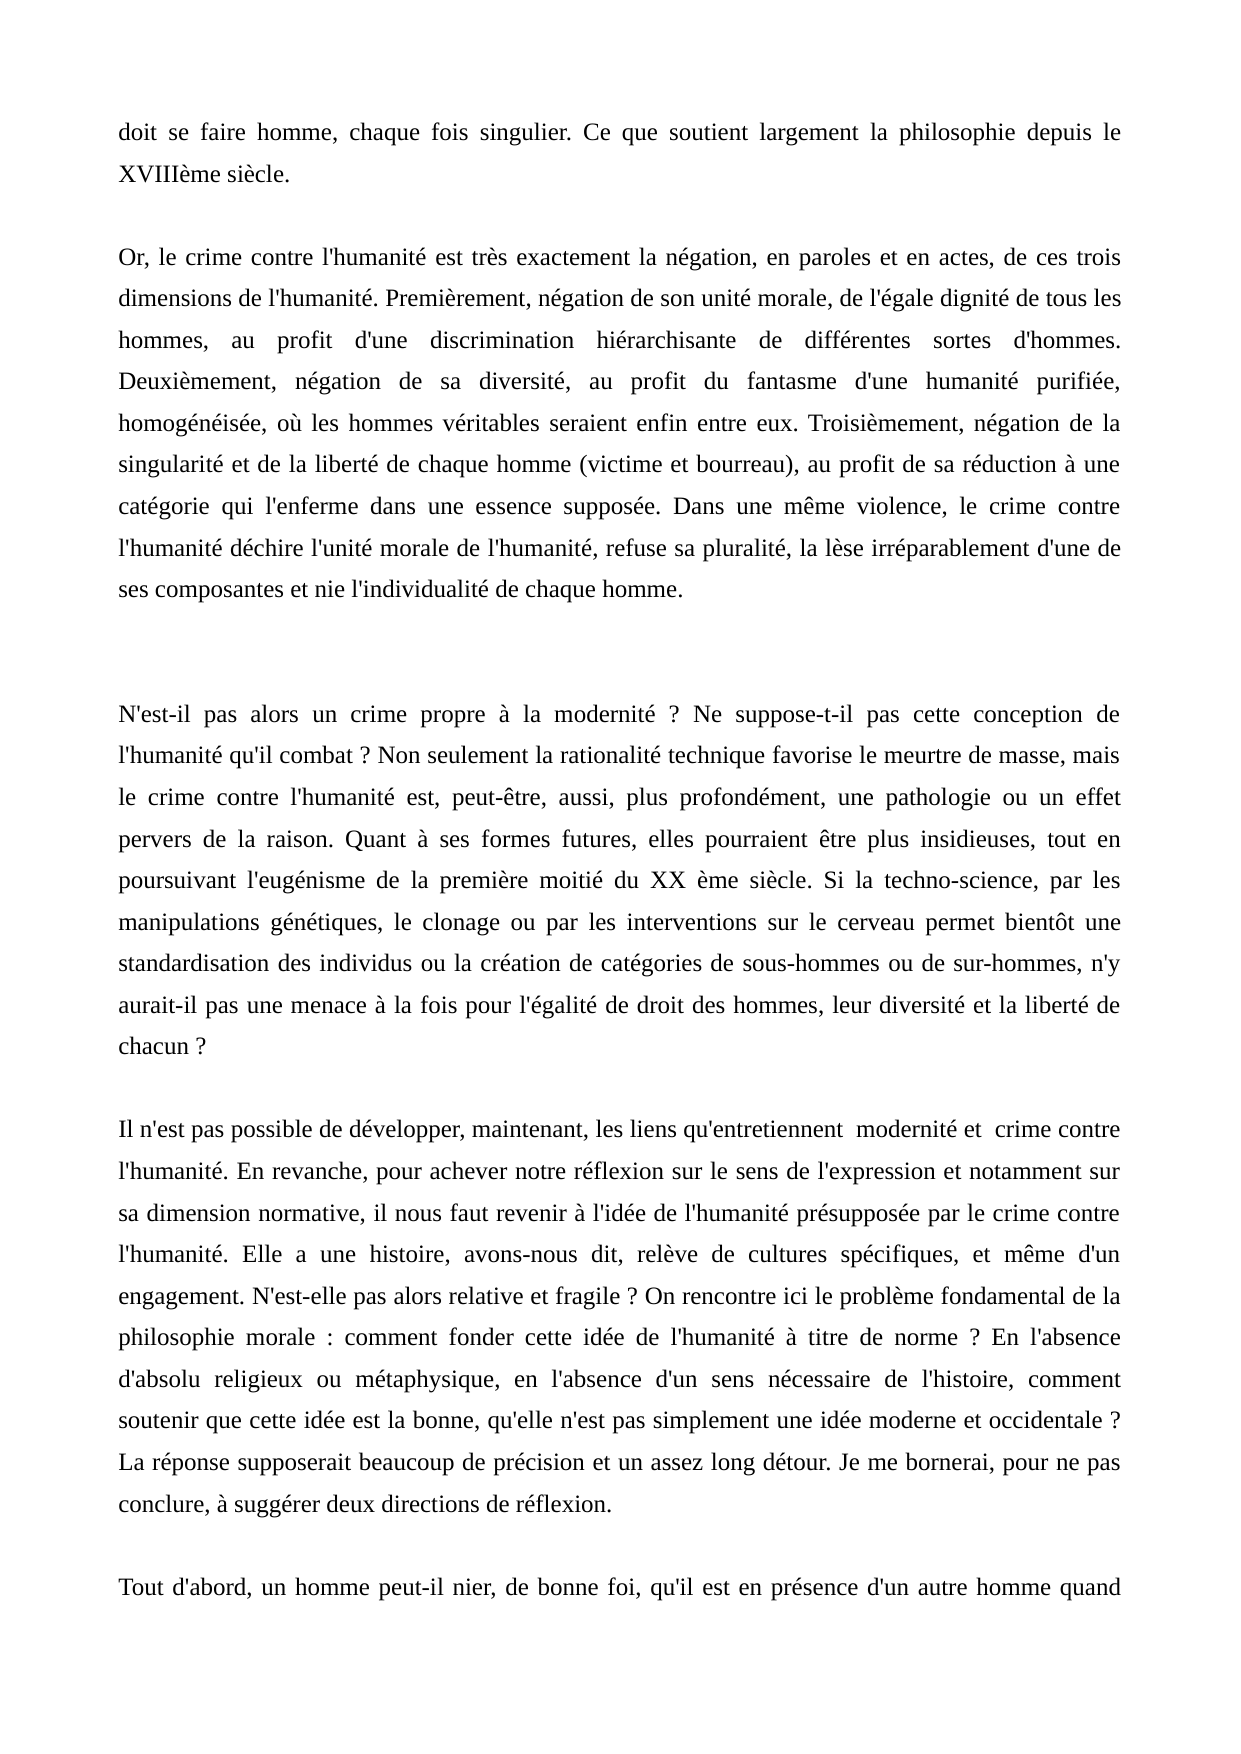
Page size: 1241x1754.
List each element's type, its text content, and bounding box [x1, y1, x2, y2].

text N'est-il pas alors un crime propre à la modernité ? Ne suppose-t-il pas cette conception de l'humanité qu'il combat ? Non seulement la rationalité technique favorise le meurtre de masse, mais le crime contre l'humanité est, peut-être, aussi, plus profondément, une pathologie ou un effet pervers de la raison. Quant à ses formes futures, elles pourraient être plus insidieuses, tout en poursuivant l'eugénisme de la première moitié du XX ème siècle. Si la techno-science, par les manipulations génétiques, le clonage ou par les interventions sur le cerveau permet bientôt une standardisation des individus ou la création de catégories de sous-hommes ou de sur-hommes, n'y aurait-il pas une menace à la fois pour l'égalité de droit des hommes, leur diversité et la liberté de chacun ? [118, 700, 1122, 1060]
text Or, le crime contre l'humanité est très exactement la négation, en paroles et en actes, de ces trois dimensions de l'humanité. Premièrement, négation de son unité morale, de l'égale dignité de tous les hommes, au profit d'une discrimination hiérarchisante de différentes sortes d'hommes. Deuxièmement, négation de sa diversité, au profit du fantasme d'une humanité purifiée, homogénéisée, où les hommes véritables seraient enfin entre eux. Troisièmement, négation de la singularité et de la liberté de chaque homme (victime et bourreau), au profit de sa réduction à une catégorie qui l'enferme dans une essence supposée. Dans une même violence, le crime contre l'humanité déchire l'unité morale de l'humanité, refuse sa pluralité, la lèse irréparablement d'une de ses composantes et nie l'individualité de chaque homme. [118, 243, 1122, 603]
text doit se faire homme, chaque fois singulier. Ce que soutient largement la philosophie depuis le XVIIIème siècle. [118, 118, 1122, 187]
text Il n'est pas possible de développer, maintenant, les liens qu'entretiennent modernité et crime contre l'humanité. En revanche, pour achever notre réflexion sur le sens de l'expression et notamment sur sa dimension normative, il nous faut revenir à l'idée de l'humanité présupposée par le crime contre l'humanité. Elle a une histoire, avons-nous dit, relève de cultures spécifiques, et même d'un engagement. N'est-elle pas alors relative et fragile ? On rencontre ici le problème fondamental de la philosophie morale : comment fonder cette idée de l'humanité à titre de norme ? En l'absence d'absolu religieux ou métaphysique, en l'absence d'un sens nécessaire de l'histoire, comment soutenir que cette idée est la bonne, qu'elle n'est pas simplement une idée moderne et occidentale ? La réponse supposerait beaucoup de précision et un assez long détour. Je me bornerai, pour ne pas conclure, à suggérer deux directions de réflexion. [118, 1116, 1122, 1517]
text Tout d'abord, un homme peut-il nier, de bonne foi, qu'il est en présence d'un autre homme quand [118, 1573, 1122, 1601]
